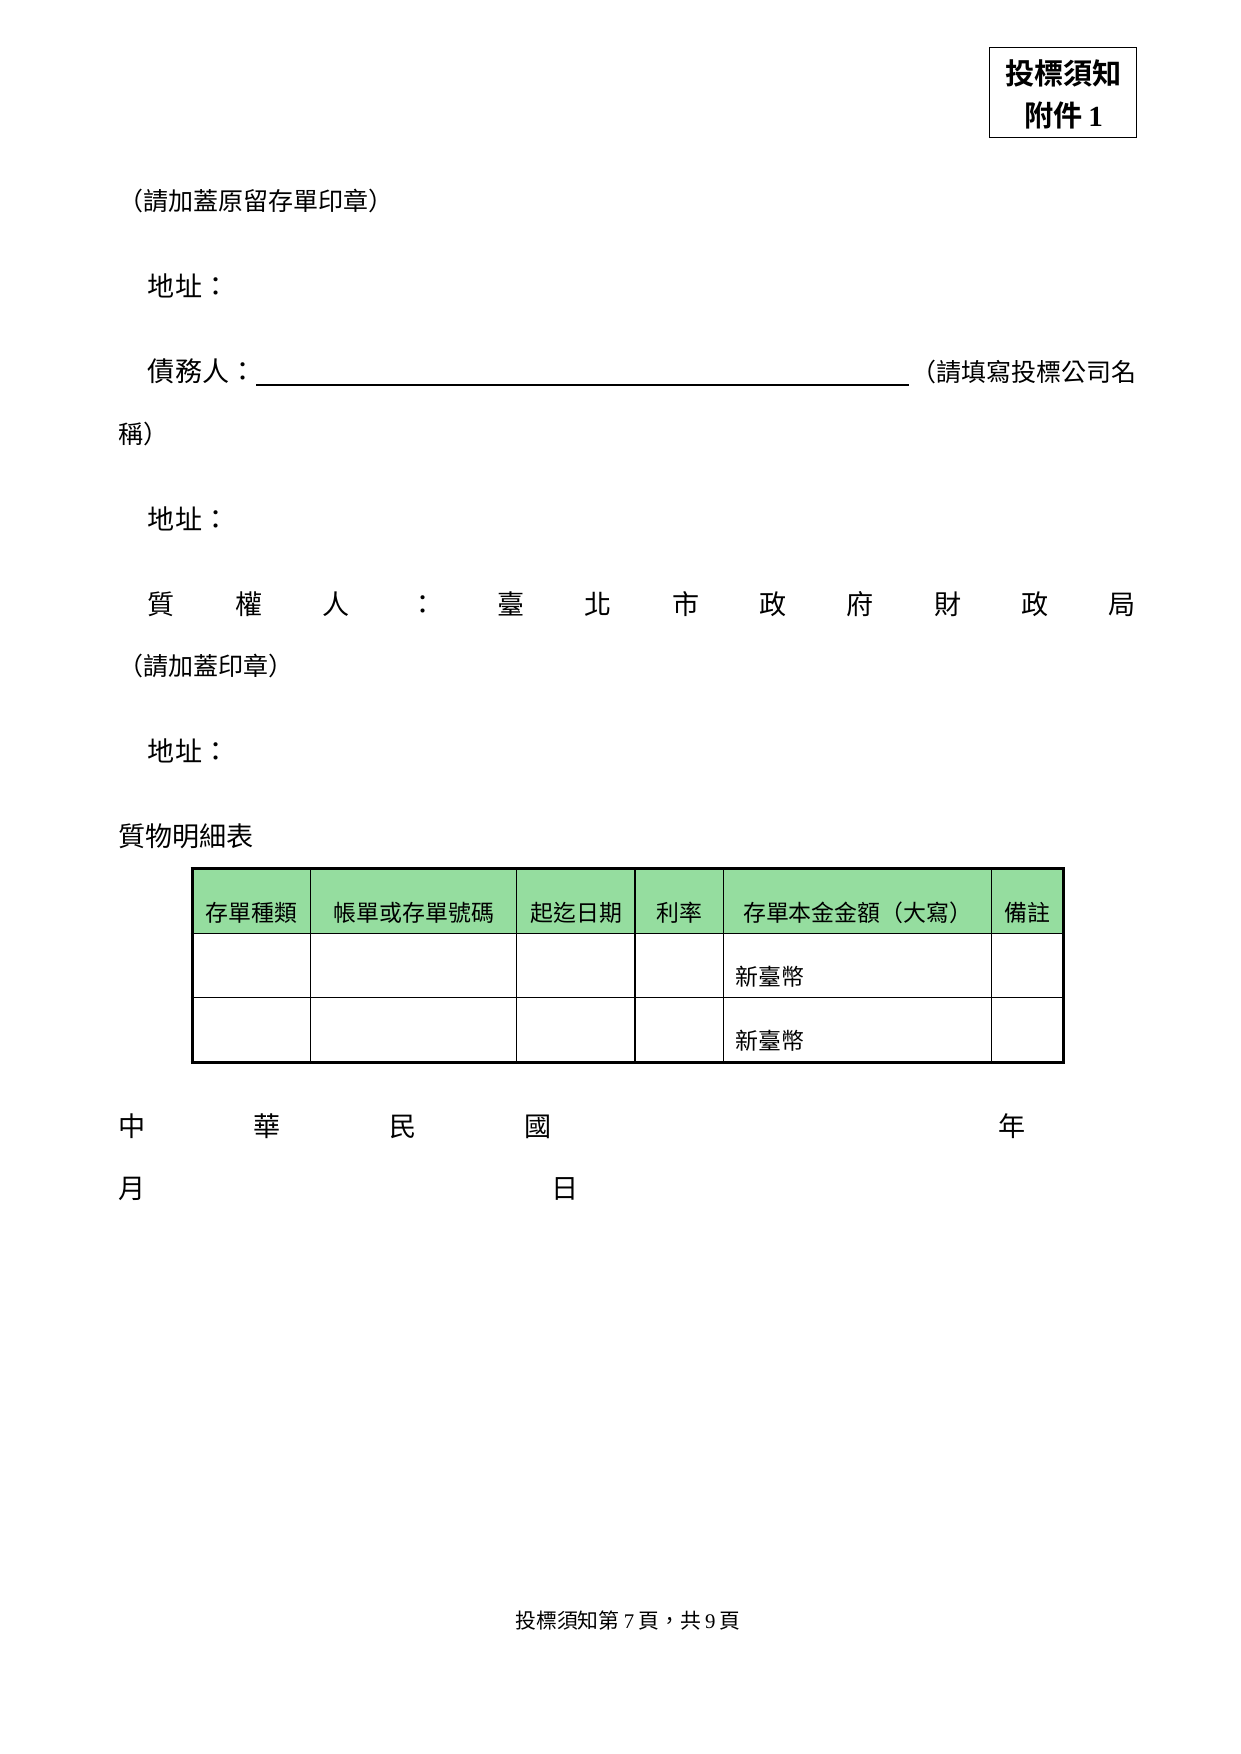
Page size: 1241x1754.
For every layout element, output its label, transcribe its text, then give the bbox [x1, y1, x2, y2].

table_cell 新臺幣 [724, 934, 991, 997]
table_header 備註 [992, 870, 1062, 933]
table_cell [311, 998, 516, 1061]
table_cell [636, 934, 723, 997]
text （請加蓋原留存單印章） [118, 158, 1142, 221]
table_header 存單種類 [194, 870, 310, 933]
text 質物明細表 [118, 793, 1137, 856]
table_cell [194, 934, 310, 997]
table_cell [194, 998, 310, 1061]
text 地址： [118, 708, 1137, 771]
text 質權人：臺北市政府財政局 （請加蓋印章） [118, 561, 1137, 686]
text 地址： [118, 476, 1137, 538]
table_cell 新臺幣 [724, 998, 991, 1061]
table_cell [992, 998, 1062, 1061]
table_cell [992, 934, 1062, 997]
table_header 利率 [636, 870, 723, 933]
table_cell [517, 998, 634, 1061]
table_cell [517, 934, 634, 997]
text 地址： [118, 243, 1137, 306]
table_cell [311, 934, 516, 997]
table_header 存單本金金額（大寫） [724, 870, 991, 933]
text 中 華 民 國 年 月 日 [118, 1083, 1122, 1208]
table_header 起迄日期 [517, 870, 634, 933]
table_header 帳單或存單號碼 [311, 870, 516, 933]
table_cell [636, 998, 723, 1061]
text 債務人： （請填寫投標公司名稱） [118, 328, 1137, 453]
